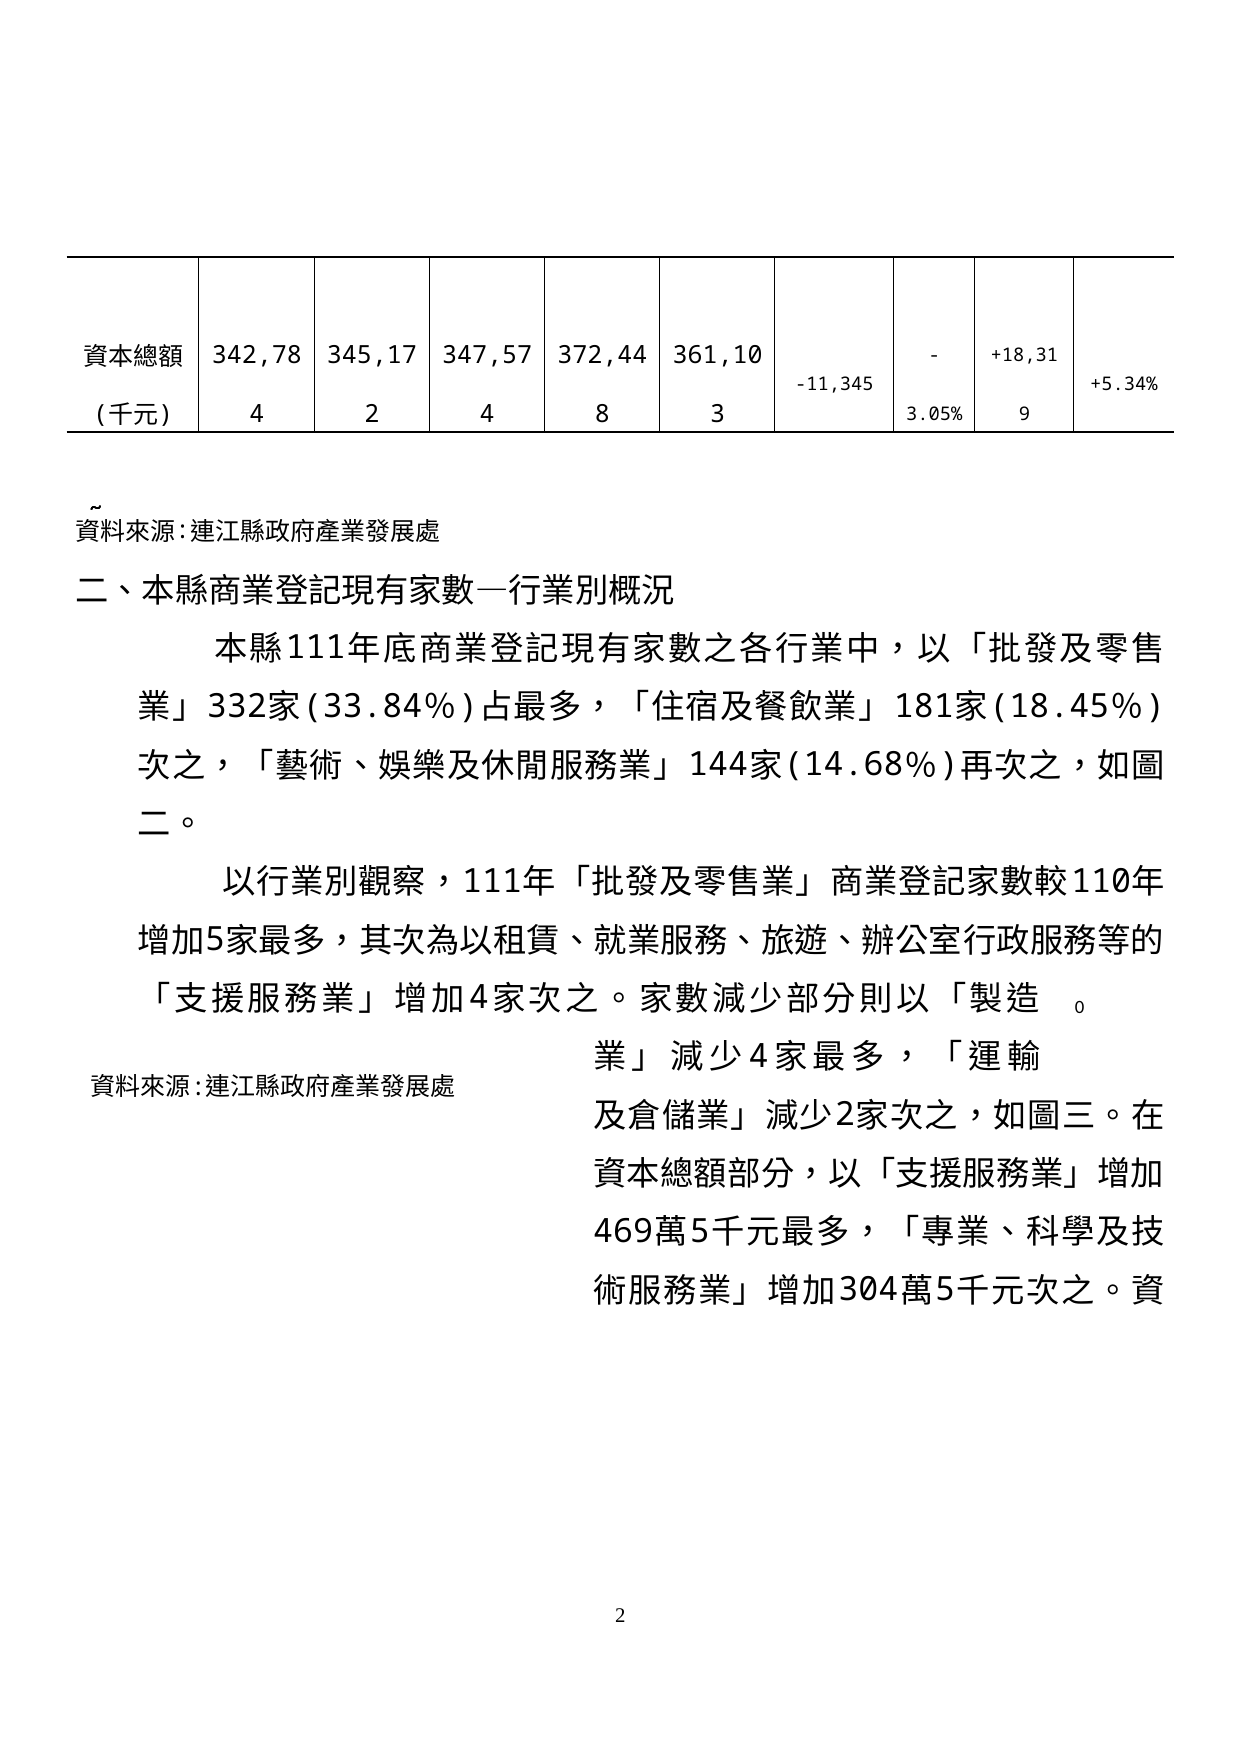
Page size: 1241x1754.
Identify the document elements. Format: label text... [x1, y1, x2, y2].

table_cell 345,172 [315, 258, 429, 431]
table_cell 資本總額(千元) [67, 258, 198, 431]
table_cell 342,784 [199, 258, 314, 431]
table_cell +5.34% [1074, 258, 1173, 431]
table_cell 347,574 [430, 258, 544, 431]
text 資料來源:連江縣政府產業發展處 [91, 1066, 497, 1103]
table_cell +18,319 [975, 258, 1073, 431]
text 本縣111年底商業登記現有家數之各行業中，以「批發及零售業」332家(33.84％)占最多，「住宿及餐飲業」181家(18.45％)次之，「藝術、娛樂及休閒服務業」144家(14.68％)再次之，如圖二。 [137, 606, 1165, 840]
table_cell -11,345 [775, 258, 893, 431]
text 以行業別觀察，111年「批發及零售業」商業登記家數較110年增加5家最多，其次為以租賃、就業服務、旅遊、辦公室行政服務等的「支援服務業」增加4家次之。家數減少部分則以「製造業」減少4家最多，「運輸及倉儲業」減少2家次之，如圖三。在資本總額部分，以「支援服務業」增加469萬5千元最多，「專業、科學及技術服務業」增加304萬5千元次之。資本總額減少部分以「運輸及倉儲業」減少1,110萬元最多，「住宿及餐飲業」減少925萬5千元次之，如圖四。 [137, 840, 1165, 1306]
text 0 [1074, 999, 1127, 1018]
table_cell -3.05% [894, 258, 974, 431]
text [1059, 992, 1142, 1046]
text 資料來源:連江縣政府產業發展處 [75, 490, 1165, 548]
table_cell 372,448 [545, 258, 659, 431]
text 二、本縣商業登記現有家數—行業別概況 [75, 548, 1165, 606]
table_cell 361,103 [660, 258, 774, 431]
